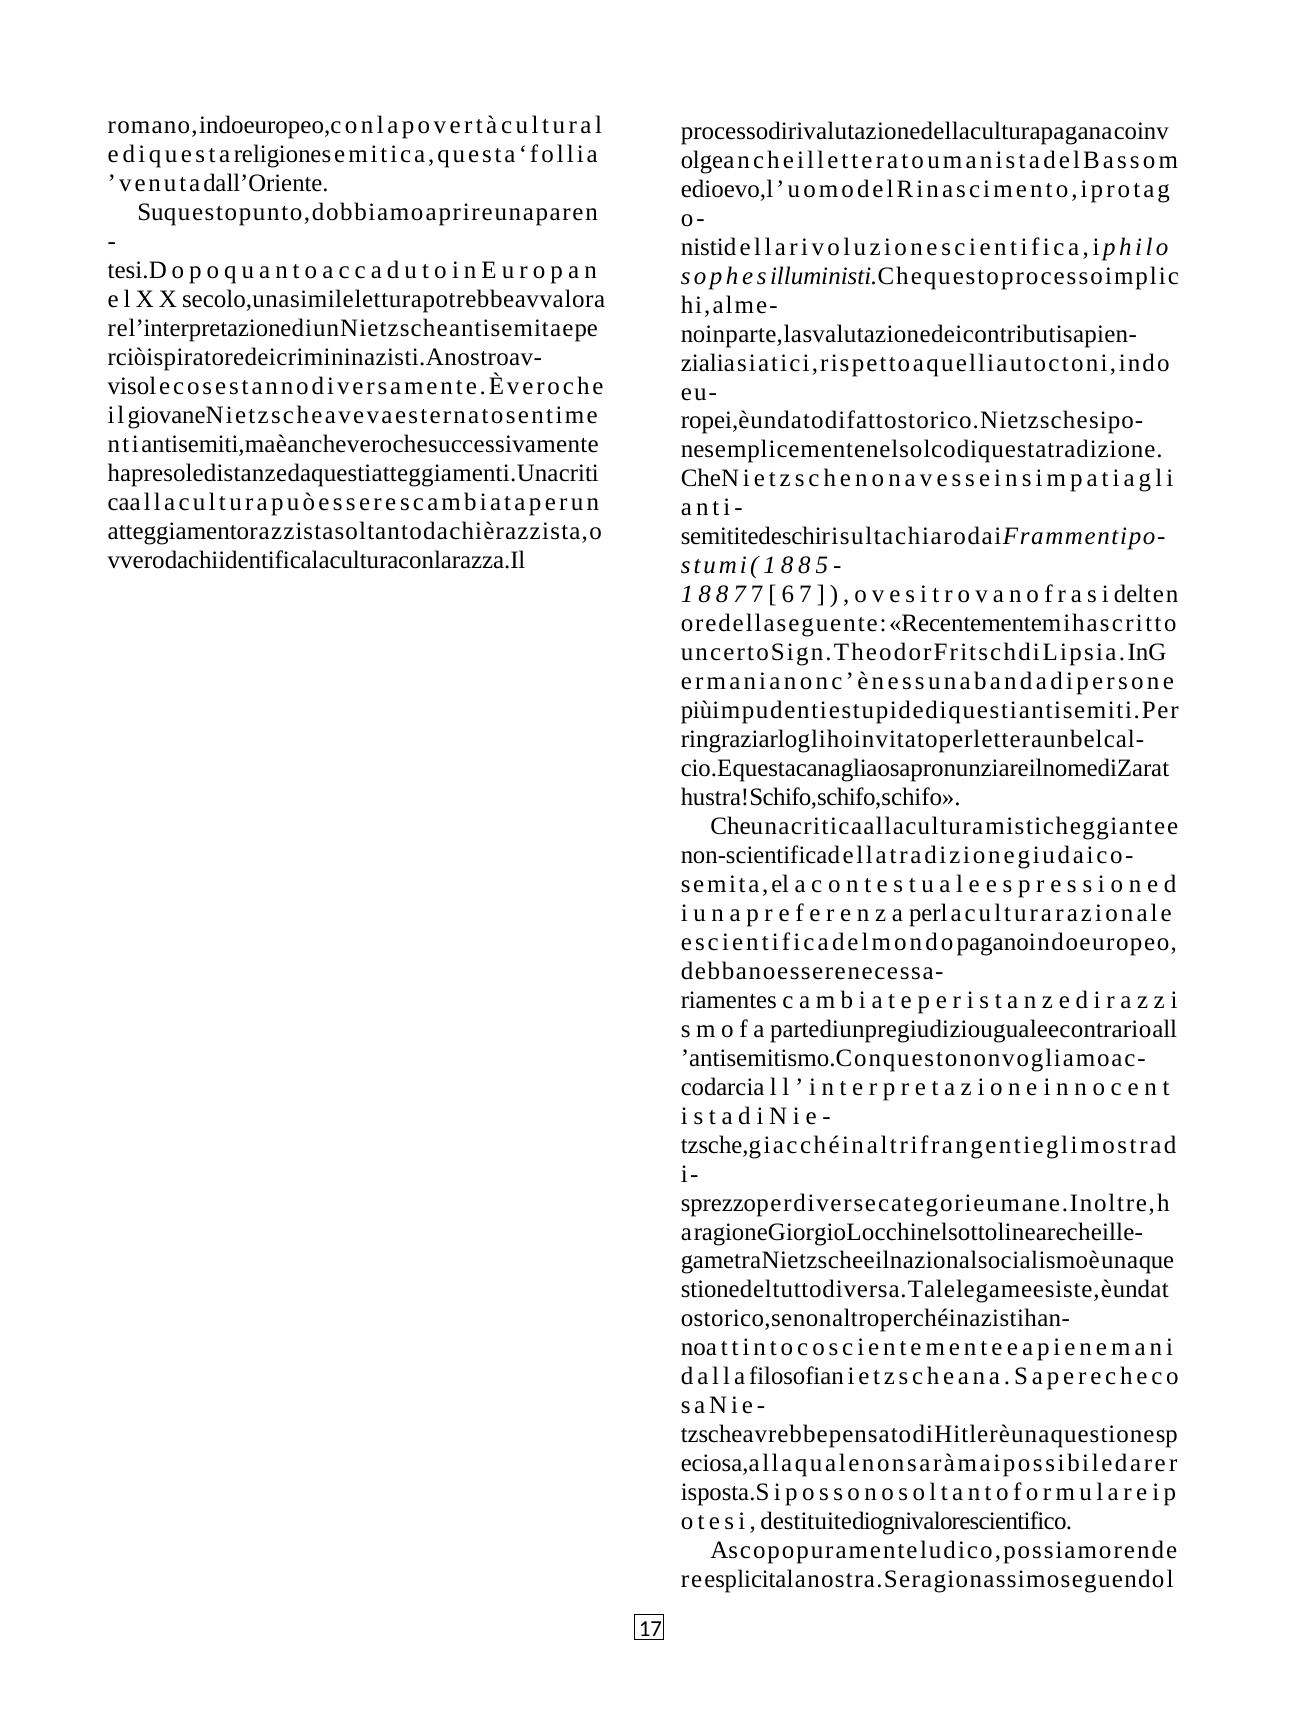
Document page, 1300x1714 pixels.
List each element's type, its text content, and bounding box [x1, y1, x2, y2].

text romano,indoeuropeo,conlapovertàculturalediquestareligionesemitica,questa‘follia’venutadall’Oriente. [107, 110, 606, 197]
text Ascopopuramenteludico,possiamorendereesplicitalanostra.Seragionassimoseguendol [681, 1536, 1180, 1593]
text Suquestopunto,dobbiamoaprireunaparen-tesi.DopoquantoaccadutoinEuropanelXXsecolo,unasimileletturapotrebbeavvalorarel’interpretazionediunNietzscheantisemitaeperciòispiratoredeicrimininazisti.Anostroav-visolecosestannodiversamente.ÈverocheilgiovaneNietzscheavevaesternatosentimentiantisemiti,maèancheverochesuccessivamentehapresoledistanzedaquestiatteggiamenti.Unacriticaallaculturapuòesserescambiataperunatteggiamentorazzistasoltantodachièrazzista,ovverodachiidentificalaculturaconlarazza.Il [107, 197, 606, 573]
text Cheunacriticaallaculturamisticheggianteenon-scientificadellatradizionegiudaico-semita,elacontestualeespressionediunapreferenzaperlaculturarazionaleescientificadelmondopaganoindoeuropeo,debbanoesserenecessa-riamentescambiateperistanzedirazzismofapartediunpregiudiziougualeecontrarioall’antisemitismo.Conquestononvogliamoac-codarciall’interpretazioneinnocentistadiNie-tzsche,giacchéinaltrifrangentieglimostradi-sprezzoperdiversecategorieumane.Inoltre,haragioneGiorgioLocchinelsottolinearecheille-gametraNietzscheeilnazionalsocialismoèunaquestionedeltuttodiversa.Talelegameesiste,èundatostorico,senonaltroperchéinazistihan-noattintocoscientementeeapienemanidallafilosofianietzscheana.SaperechecosaNie-tzscheavrebbepensatodiHitlerèunaquestionespeciosa,allaqualenonsaràmaipossibiledarerisposta.Sipossonosoltantoformulareipotesi,destituitediognivalorescientifico. [681, 811, 1180, 1535]
text processodirivalutazionedellaculturapaganacoinvolgeancheilletteratoumanistadelBassomedioevo,l’uomodelRinascimento,iprotago-nistidellarivoluzionescientifica,iphilosophesilluministi.Chequestoprocessoimplichi,alme-noinparte,lasvalutazionedeicontributisapien-zialiasiatici,rispettoaquelliautoctoni,indoeu-ropei,èundatodifattostorico.Nietzschesipo-nesemplicementenelsolcodiquestatradizione.CheNietzschenonavesseinsimpatiaglianti-semititedeschirisultachiarodaiFrammentipo-stumi(1885-18877[67]),ovesitrovanofrasideltenoredellaseguente:«RecentementemihascrittouncertoSign.TheodorFritschdiLipsia.InGermanianonc’ènessunabandadipersonepiùimpudentiestupidediquestiantisemiti.Perringraziarloglihoinvitatoperletteraunbelcal-cio.EquestacanagliaosapronunziareilnomediZarathustra!Schifo,schifo,schifo». [681, 116, 1180, 811]
